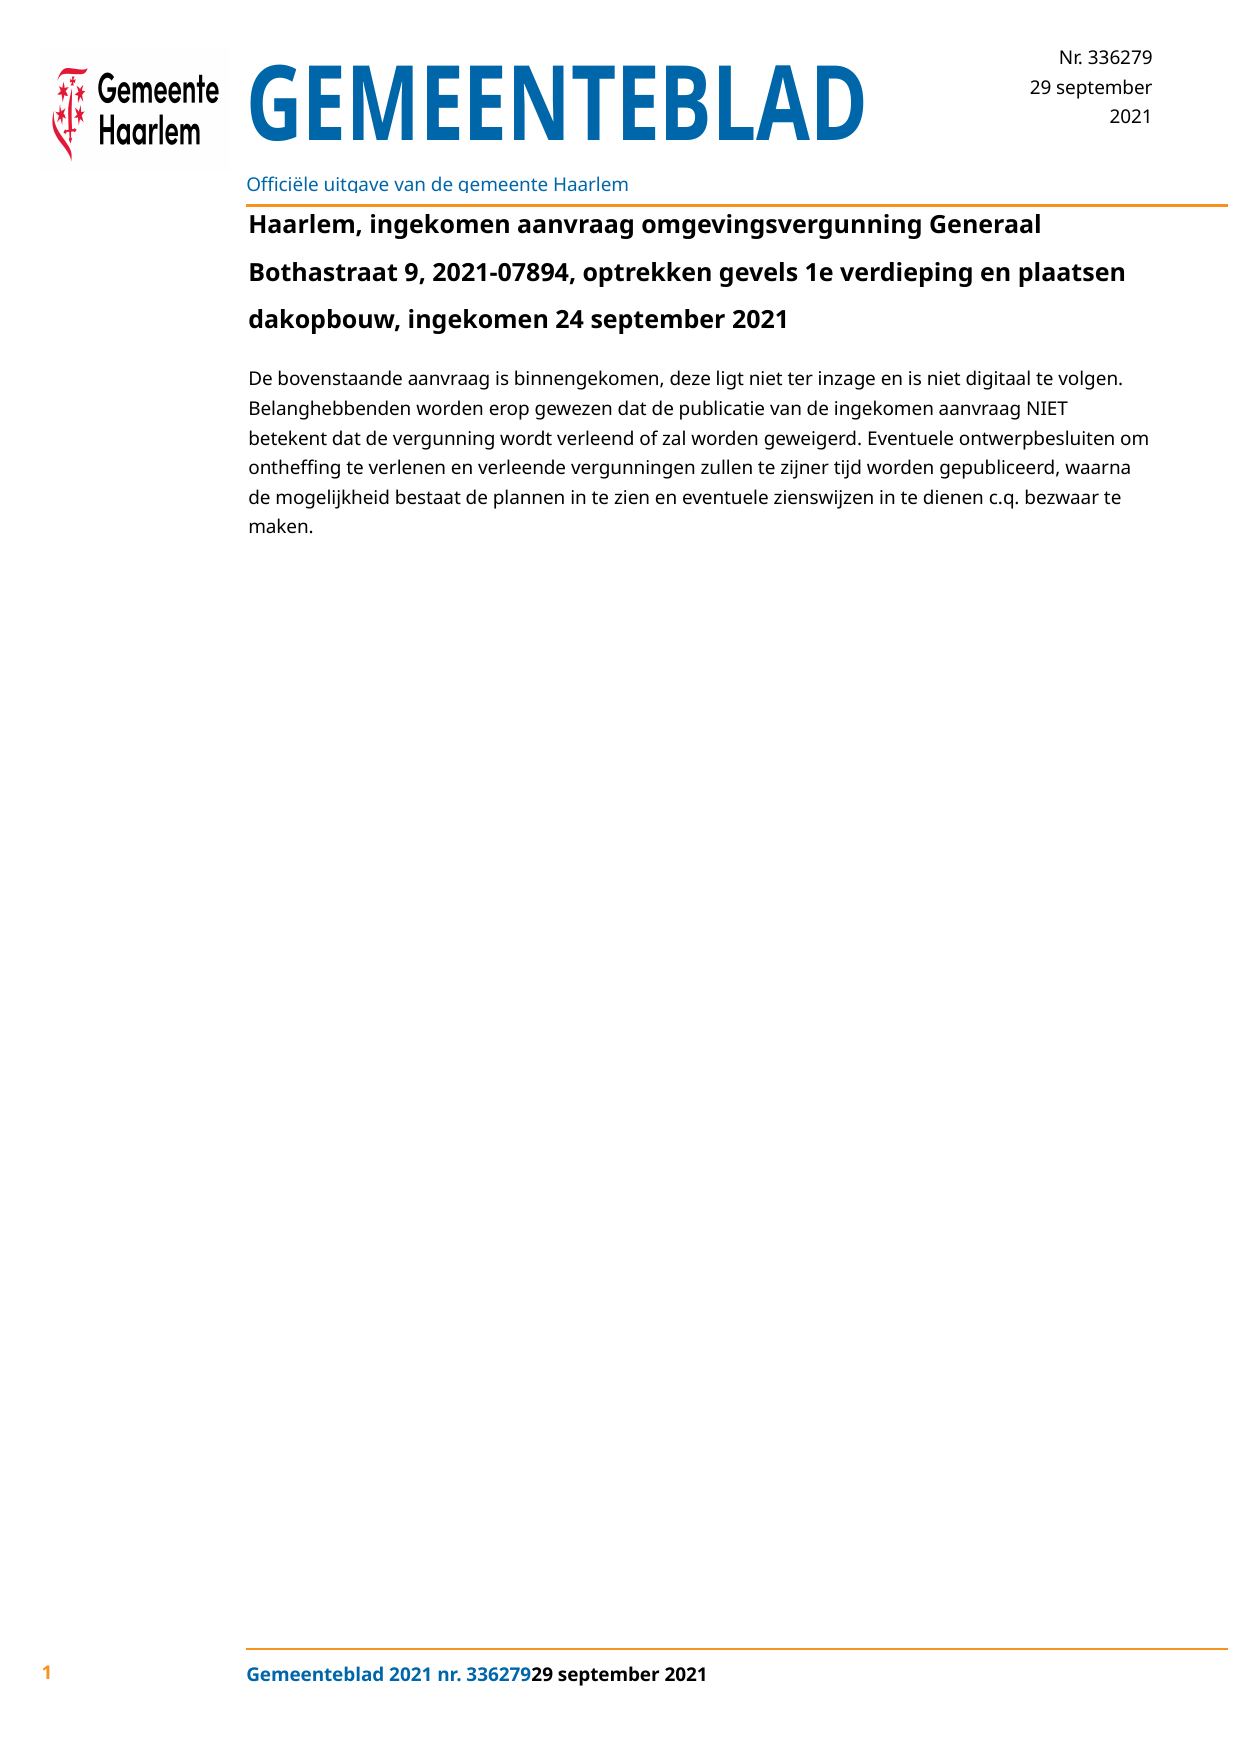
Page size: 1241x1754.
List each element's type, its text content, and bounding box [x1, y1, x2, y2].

text De bovenstaande aanvraag is binnengekomen, deze ligt niet ter inzage en is niet digitaal te volgen. Belanghebbenden worden erop gewezen dat de publicatie van de ingekomen aanvraag NIET betekent dat de vergunning wordt verleend of zal worden geweigerd. Eventuele ontwerpbesluiten om ontheffing te verlenen en verleende vergunningen zullen te zijner tijd worden gepubliceerd, waarna de mogelijkheid bestaat de plannen in te zien en eventuele zienswijzen in te dienen c.q. bezwaar te maken. [248, 366, 1152, 539]
text Haarlem, ingekomen aanvraag omgevingsvergunning Generaal Bothastraat 9, 2021-07894, optrekken gevels 1e verdieping en plaatsen dakopbouw, ingekomen 24 september 2021 [248, 207, 1152, 336]
picture [41, 47, 231, 172]
